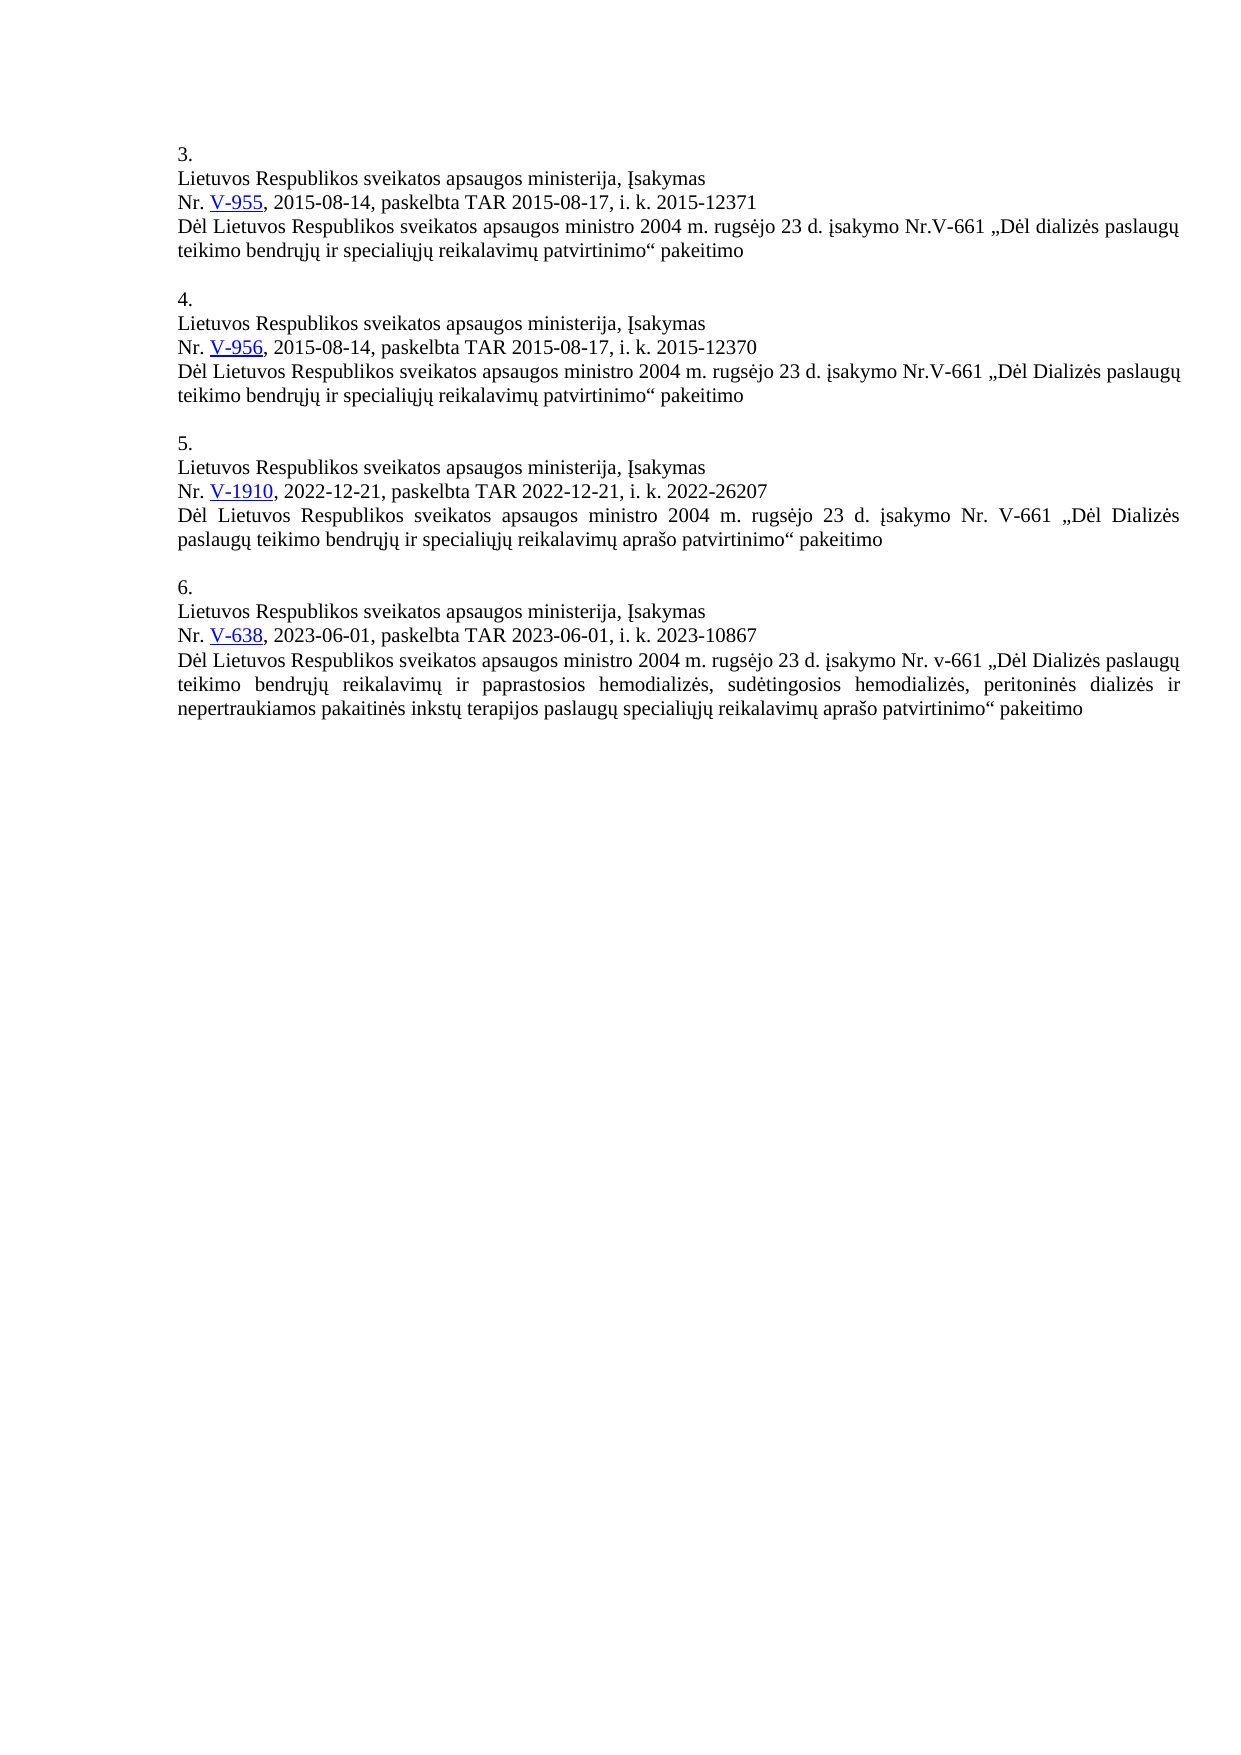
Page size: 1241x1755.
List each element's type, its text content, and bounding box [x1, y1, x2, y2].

text Dėl Lietuvos Respublikos sveikatos apsaugos ministro 2004 m. rugsėjo 23 d. įsakymo Nr. V-661 „Dėl Dializės paslaugų teikimo bendrųjų ir specialiųjų reikalavimų aprašo patvirtinimo“ pakeitimo [177, 503, 1181, 551]
text Nr. V-1910, 2022-12-21, paskelbta TAR 2022-12-21, i. k. 2022-26207 [177, 479, 1181, 503]
text 6. [177, 575, 1181, 599]
text Dėl Lietuvos Respublikos sveikatos apsaugos ministro 2004 m. rugsėjo 23 d. įsakymo Nr.V-661 „Dėl Dializės paslaugų teikimo bendrųjų ir specialiųjų reikalavimų patvirtinimo“ pakeitimo [177, 359, 1181, 407]
text Nr. V-638, 2023-06-01, paskelbta TAR 2023-06-01, i. k. 2023-10867 [177, 623, 1181, 647]
text Lietuvos Respublikos sveikatos apsaugos ministerija, Įsakymas [177, 311, 1181, 335]
text Lietuvos Respublikos sveikatos apsaugos ministerija, Įsakymas [177, 599, 1181, 623]
text Lietuvos Respublikos sveikatos apsaugos ministerija, Įsakymas [177, 166, 1181, 190]
text 4. [177, 287, 1181, 311]
text Dėl Lietuvos Respublikos sveikatos apsaugos ministro 2004 m. rugsėjo 23 d. įsakymo Nr.V-661 „Dėl dializės paslaugų teikimo bendrųjų ir specialiųjų reikalavimų patvirtinimo“ pakeitimo [177, 214, 1181, 262]
text Lietuvos Respublikos sveikatos apsaugos ministerija, Įsakymas [177, 455, 1181, 479]
text 5. [177, 431, 1181, 455]
text Nr. V-955, 2015-08-14, paskelbta TAR 2015-08-17, i. k. 2015-12371 [177, 190, 1181, 214]
text Nr. V-956, 2015-08-14, paskelbta TAR 2015-08-17, i. k. 2015-12370 [177, 335, 1181, 359]
text 3. [177, 142, 1181, 166]
text Dėl Lietuvos Respublikos sveikatos apsaugos ministro 2004 m. rugsėjo 23 d. įsakymo Nr. v-661 „Dėl Dializės paslaugų teikimo bendrųjų reikalavimų ir paprastosios hemodializės, sudėtingosios hemodializės, peritoninės dializės ir nepertraukiamos pakaitinės inkstų terapijos paslaugų specialiųjų reikalavimų aprašo patvirtinimo“ pakeitimo [177, 647, 1181, 720]
